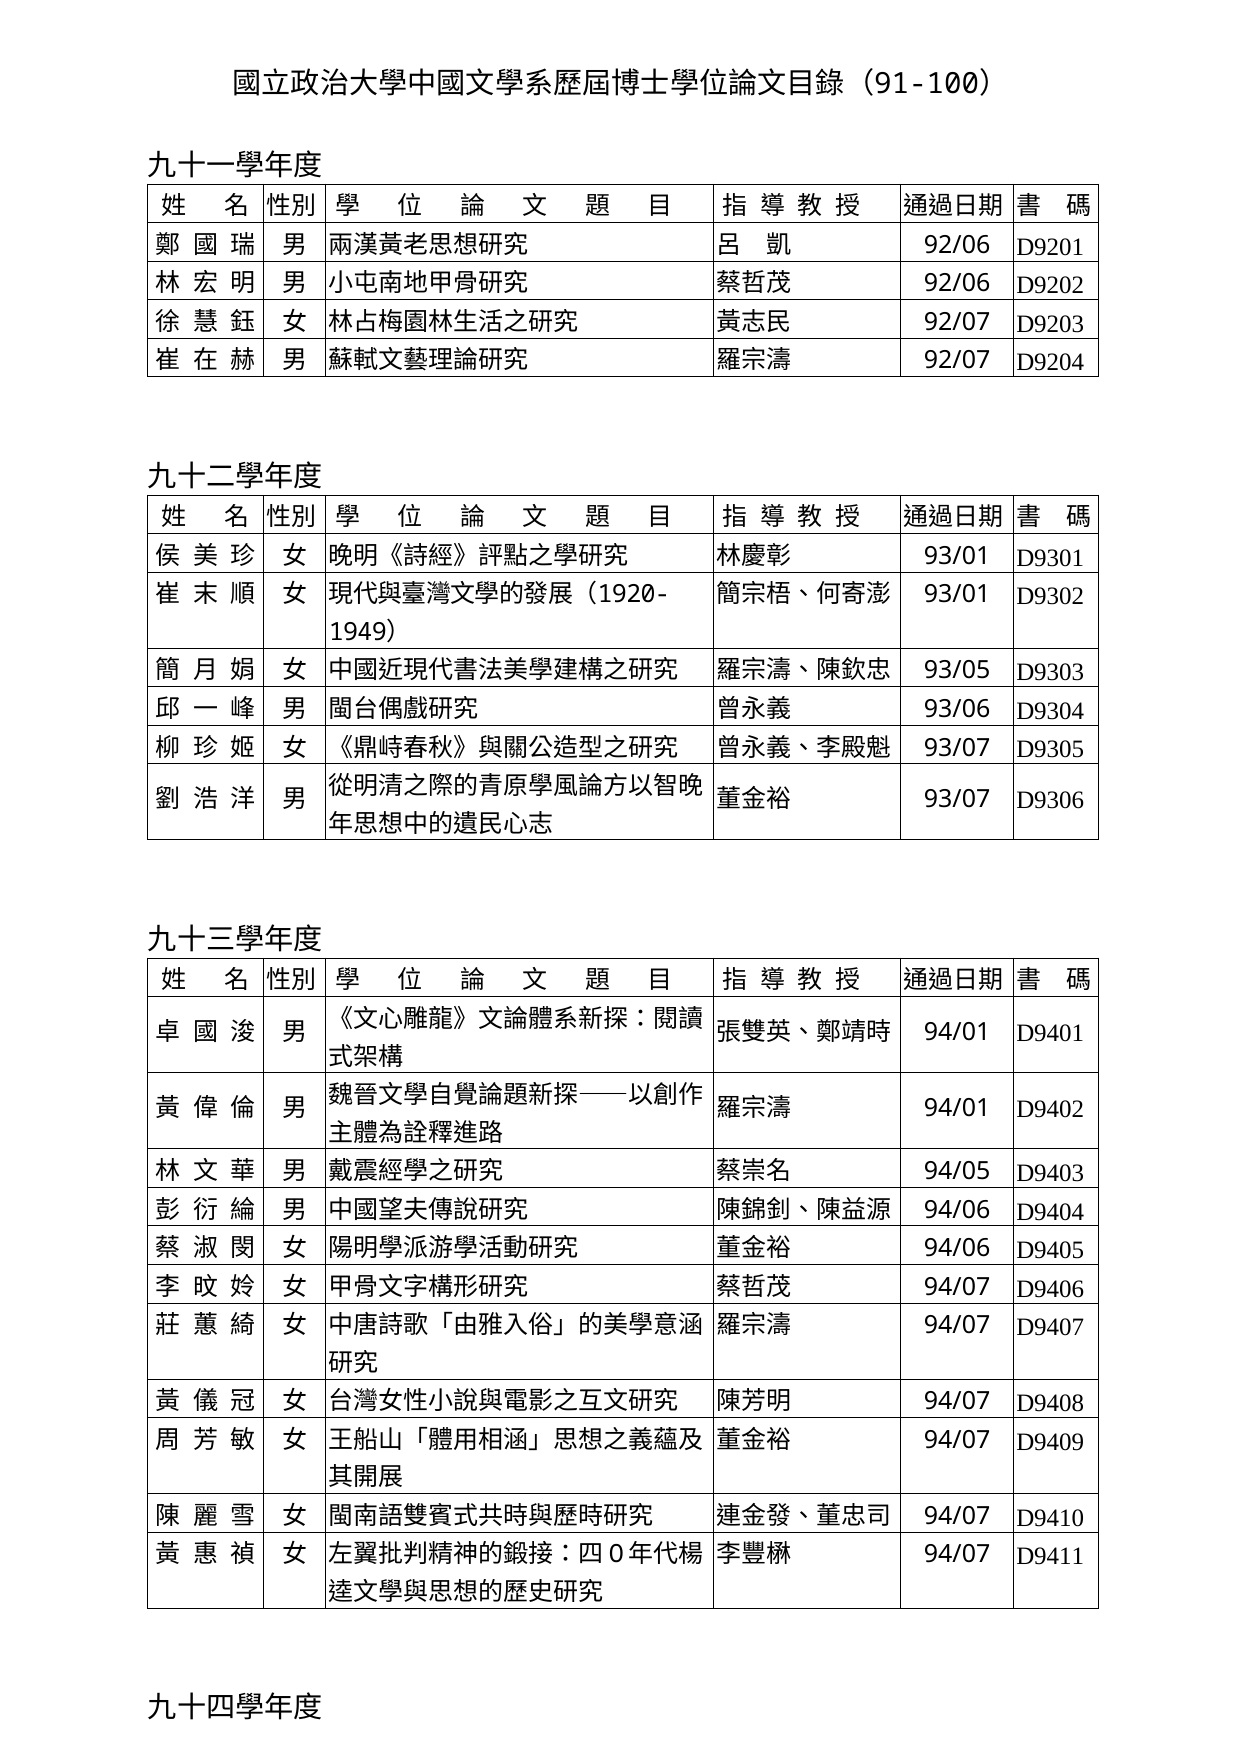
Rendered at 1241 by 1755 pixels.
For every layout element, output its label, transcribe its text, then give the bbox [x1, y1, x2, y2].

table_cell 小屯南地甲骨研究 [326, 262, 713, 299]
table_cell 92/06 [901, 262, 1013, 299]
table_cell 93/01 [901, 573, 1013, 648]
table_cell 女 [264, 1494, 325, 1532]
table_cell 簡宗梧、何寄澎 [714, 573, 900, 648]
table_cell 莊 蕙 綺 [148, 1304, 263, 1378]
table_cell 董金裕 [714, 1226, 900, 1264]
table_cell 崔 末 順 [148, 573, 263, 648]
table_cell 林占梅園林生活之研究 [326, 300, 713, 338]
table_header 通過日期 [901, 496, 1013, 533]
text 九十二學年度 [148, 452, 1093, 494]
table_cell 92/07 [901, 339, 1013, 376]
table_cell D9301 [1014, 534, 1098, 572]
table_cell 女 [264, 649, 325, 686]
table_cell D9302 [1014, 573, 1098, 648]
table_cell 92/06 [901, 223, 1013, 261]
table_cell 李 旼 姈 [148, 1265, 263, 1302]
table_cell 羅宗濤 [714, 339, 900, 376]
table_cell 94/06 [901, 1188, 1013, 1225]
table_cell 93/06 [901, 687, 1013, 725]
table_cell 張雙英、鄭靖時 [714, 997, 900, 1072]
table_header 書 碼 [1014, 185, 1098, 222]
table_cell 女 [264, 1226, 325, 1264]
table_cell 男 [264, 997, 325, 1072]
table_header 姓 名 [148, 185, 263, 222]
table_cell 陽明學派游學活動研究 [326, 1226, 713, 1264]
table_cell 閩南語雙賓式共時與歷時研究 [326, 1494, 713, 1532]
table_cell 女 [264, 300, 325, 338]
table_cell 94/07 [901, 1265, 1013, 1302]
table_header 姓 名 [148, 959, 263, 996]
table_cell 柳 珍 姬 [148, 726, 263, 763]
table_cell 女 [264, 1304, 325, 1378]
table_cell 陳芳明 [714, 1380, 900, 1417]
table_cell 簡 月 娟 [148, 649, 263, 686]
table_cell 中國近現代書法美學建構之研究 [326, 649, 713, 686]
table_cell 94/05 [901, 1149, 1013, 1187]
table_cell 羅宗濤 [714, 1073, 900, 1148]
table_cell 黃 惠 禎 [148, 1533, 263, 1608]
table_cell 羅宗濤 [714, 1304, 900, 1378]
table_cell D9405 [1014, 1226, 1098, 1264]
table_cell 黃 偉 倫 [148, 1073, 263, 1148]
table_cell 92/07 [901, 300, 1013, 338]
table_header 學 位 論 文 題 目 [326, 496, 713, 533]
text 九十一學年度 [148, 141, 1093, 183]
table_cell 男 [264, 687, 325, 725]
table_header 學 位 論 文 題 目 [326, 959, 713, 996]
table_cell 邱 一 峰 [148, 687, 263, 725]
table_cell 女 [264, 726, 325, 763]
table_cell 女 [264, 1533, 325, 1608]
table_cell 93/01 [901, 534, 1013, 572]
table_cell D9304 [1014, 687, 1098, 725]
table_cell 黃志民 [714, 300, 900, 338]
table_cell 94/06 [901, 1226, 1013, 1264]
table_cell 王船山「體用相涵」思想之義蘊及其開展 [326, 1418, 713, 1493]
table_cell 94/01 [901, 997, 1013, 1072]
table_cell 93/07 [901, 726, 1013, 763]
table_cell 男 [264, 1188, 325, 1225]
table_cell 呂 凱 [714, 223, 900, 261]
table_cell 彭 衍 綸 [148, 1188, 263, 1225]
table_header 學 位 論 文 題 目 [326, 185, 713, 222]
table_cell 兩漢黃老思想研究 [326, 223, 713, 261]
table_cell 94/01 [901, 1073, 1013, 1148]
table_cell 周 芳 敏 [148, 1418, 263, 1493]
table_cell D9403 [1014, 1149, 1098, 1187]
table_cell 蔡 淑 閔 [148, 1226, 263, 1264]
text 九十四學年度 [148, 1684, 1093, 1726]
table_cell 男 [264, 764, 325, 839]
table_cell 蘇軾文藝理論研究 [326, 339, 713, 376]
table_cell 閩台偶戲研究 [326, 687, 713, 725]
table_cell 林 文 華 [148, 1149, 263, 1187]
table_cell 徐 慧 鈺 [148, 300, 263, 338]
table_header 通過日期 [901, 959, 1013, 996]
table_header 性別 [264, 959, 325, 996]
table_cell D9404 [1014, 1188, 1098, 1225]
table_header 姓 名 [148, 496, 263, 533]
table_header 指 導 教 授 [714, 496, 900, 533]
table_header 書 碼 [1014, 959, 1098, 996]
table_cell 男 [264, 223, 325, 261]
table_cell 中國望夫傳說研究 [326, 1188, 713, 1225]
table_cell 中唐詩歌「由雅入俗」的美學意涵研究 [326, 1304, 713, 1378]
table_cell 男 [264, 1073, 325, 1148]
table_cell D9306 [1014, 764, 1098, 839]
table_cell 董金裕 [714, 1418, 900, 1493]
table_cell D9406 [1014, 1265, 1098, 1302]
table_cell 林 宏 明 [148, 262, 263, 299]
table_header 性別 [264, 496, 325, 533]
table_cell D9203 [1014, 300, 1098, 338]
table_header 通過日期 [901, 185, 1013, 222]
table_cell 鄭 國 瑞 [148, 223, 263, 261]
table_cell 崔 在 赫 [148, 339, 263, 376]
table_cell D9305 [1014, 726, 1098, 763]
table_cell 女 [264, 1265, 325, 1302]
table_cell 男 [264, 1149, 325, 1187]
table_cell 《鼎峙春秋》與關公造型之研究 [326, 726, 713, 763]
table_cell D9407 [1014, 1304, 1098, 1378]
table_cell 黃 儀 冠 [148, 1380, 263, 1417]
table_cell 93/05 [901, 649, 1013, 686]
table_cell 侯 美 珍 [148, 534, 263, 572]
table_cell D9202 [1014, 262, 1098, 299]
table_cell 戴震經學之研究 [326, 1149, 713, 1187]
table_header 書 碼 [1014, 496, 1098, 533]
table_cell 女 [264, 573, 325, 648]
table_cell 陳 麗 雪 [148, 1494, 263, 1532]
table_cell 女 [264, 1380, 325, 1417]
table_cell 女 [264, 534, 325, 572]
table_cell 董金裕 [714, 764, 900, 839]
text 國立政治大學中國文學系歷屆博士學位論文目錄（91-100） [148, 59, 1093, 102]
table_cell 94/07 [901, 1494, 1013, 1532]
table_cell 94/07 [901, 1304, 1013, 1378]
table_cell D9401 [1014, 997, 1098, 1072]
table_cell 女 [264, 1418, 325, 1493]
table_cell 羅宗濤、陳欽忠 [714, 649, 900, 686]
table_header 指 導 教 授 [714, 959, 900, 996]
table_cell D9410 [1014, 1494, 1098, 1532]
table_cell D9201 [1014, 223, 1098, 261]
table_cell 連金發、董忠司 [714, 1494, 900, 1532]
table_cell 晚明《詩經》評點之學研究 [326, 534, 713, 572]
table_header 性別 [264, 185, 325, 222]
table_cell 李豐楙 [714, 1533, 900, 1608]
table_cell 劉 浩 洋 [148, 764, 263, 839]
table_cell 蔡哲茂 [714, 1265, 900, 1302]
table_cell 現代與臺灣文學的發展（1920-1949） [326, 573, 713, 648]
table_cell 《文心雕龍》文論體系新探：閱讀式架構 [326, 997, 713, 1072]
table_cell D9402 [1014, 1073, 1098, 1148]
table_cell D9411 [1014, 1533, 1098, 1608]
table_cell 94/07 [901, 1533, 1013, 1608]
table_cell 蔡哲茂 [714, 262, 900, 299]
table_cell 卓 國 浚 [148, 997, 263, 1072]
table_cell D9408 [1014, 1380, 1098, 1417]
table_cell 從明清之際的青原學風論方以智晚年思想中的遺民心志 [326, 764, 713, 839]
table_cell 男 [264, 339, 325, 376]
table_cell 男 [264, 262, 325, 299]
table_cell 甲骨文字構形研究 [326, 1265, 713, 1302]
table_cell 林慶彰 [714, 534, 900, 572]
table_cell 蔡崇名 [714, 1149, 900, 1187]
table_cell D9204 [1014, 339, 1098, 376]
table_cell 魏晉文學自覺論題新探——以創作主體為詮釋進路 [326, 1073, 713, 1148]
table_cell 左翼批判精神的鍛接：四O年代楊逵文學與思想的歷史研究 [326, 1533, 713, 1608]
table_cell 94/07 [901, 1418, 1013, 1493]
text 九十三學年度 [148, 915, 1093, 958]
table_cell 台灣女性小說與電影之互文研究 [326, 1380, 713, 1417]
table_cell 曾永義 [714, 687, 900, 725]
table_cell 93/07 [901, 764, 1013, 839]
table_cell 陳錦釗、陳益源 [714, 1188, 900, 1225]
table_cell 94/07 [901, 1380, 1013, 1417]
table_cell D9409 [1014, 1418, 1098, 1493]
table_cell 曾永義、李殿魁 [714, 726, 900, 763]
table_cell D9303 [1014, 649, 1098, 686]
table_header 指 導 教 授 [714, 185, 900, 222]
